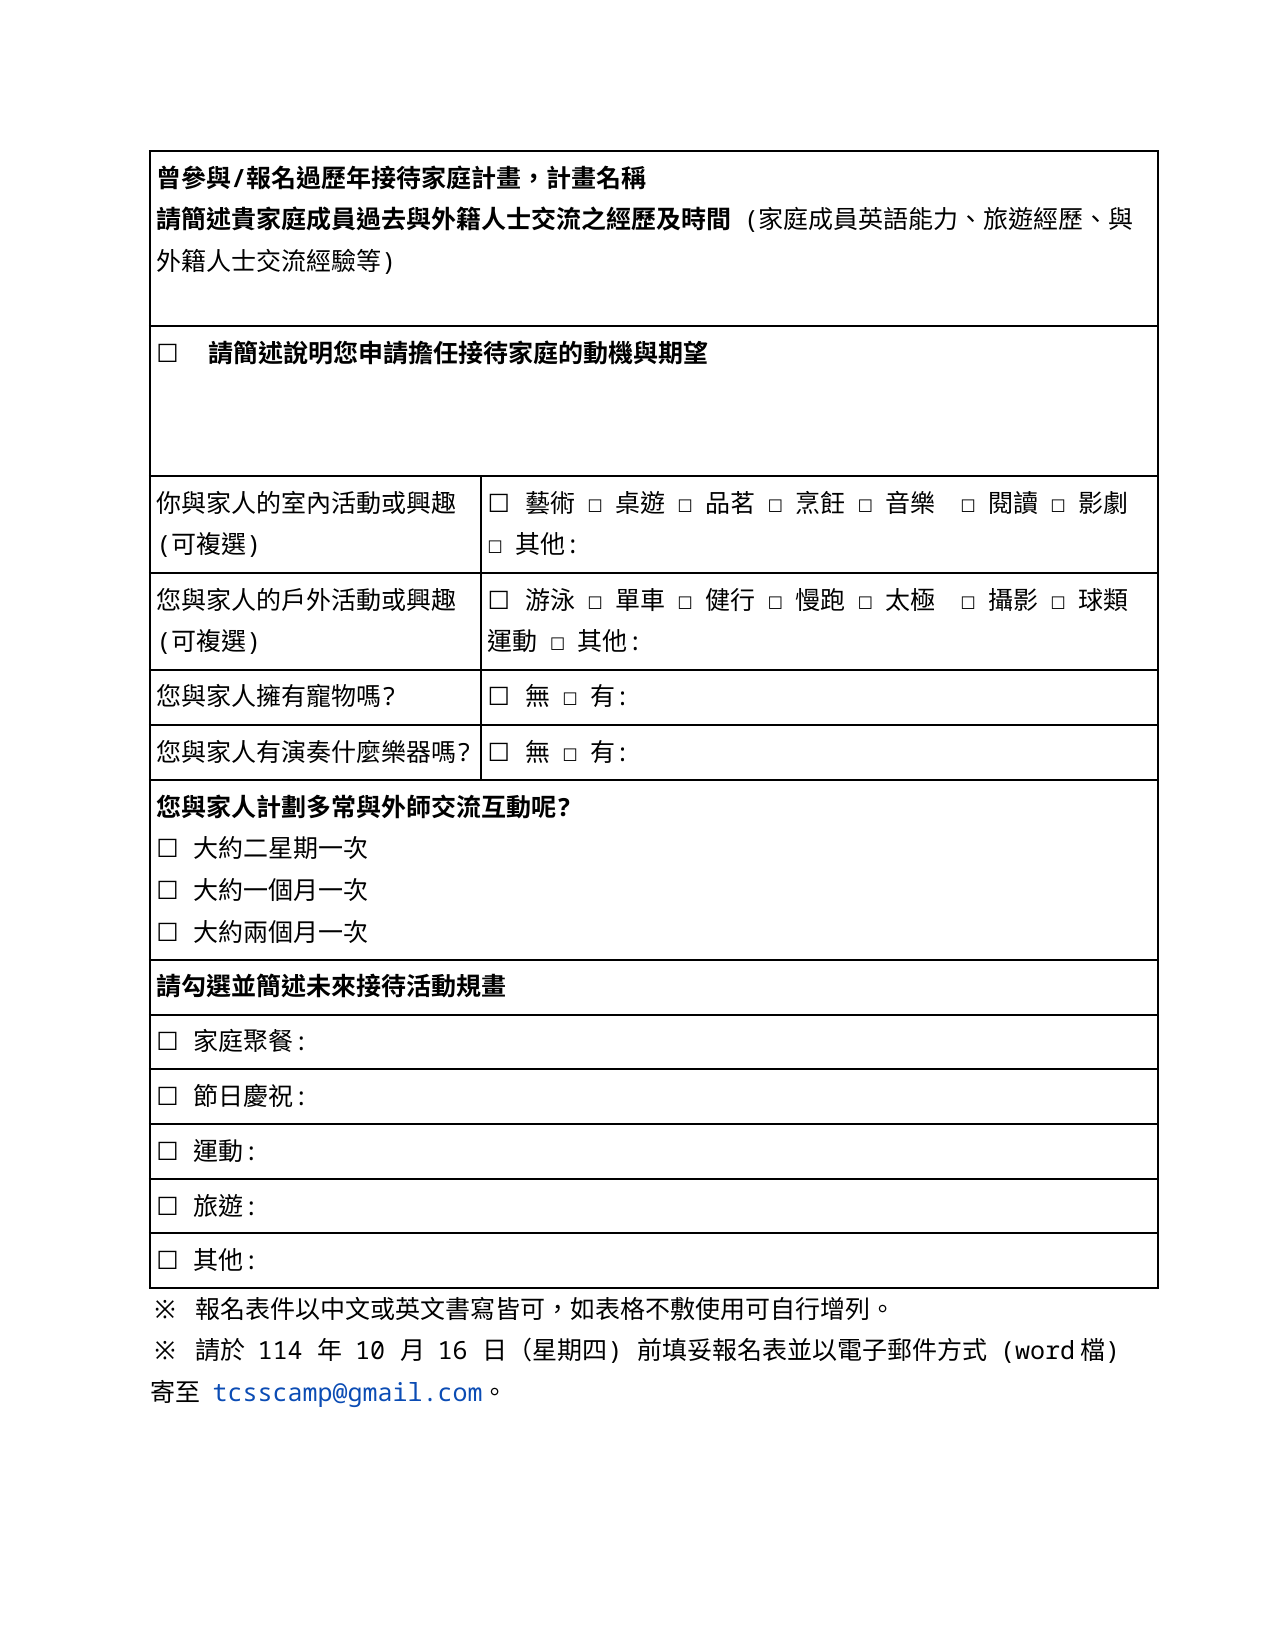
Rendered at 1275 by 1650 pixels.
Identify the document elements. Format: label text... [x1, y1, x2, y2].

table_cell 您與家人計劃多常與外師交流互動呢? ☐ 大約二星期一次 ☐ 大約一個月一次 ☐ 大約兩個月一次 [151, 781, 1157, 958]
text ※ 請於 114 年 10 月 16 日（星期四) 前填妥報名表並以電子郵件方式 (word檔)寄至 tcsscamp@gmail.com。 [150, 1331, 1125, 1409]
table_cell ☐ 藝術 ☐ 桌遊 ☐ 品茗 ☐ 烹飪 ☐ 音樂 ☐ 閱讀 ☐ 影劇 ☐ 其他: [482, 477, 1157, 572]
table_cell 曾參與/報名過歷年接待家庭計畫，計畫名稱 請簡述貴家庭成員過去與外籍人士交流之經歷及時間 (家庭成員英語能力、旅遊經歷、與外籍人士交流經驗等) [151, 152, 1157, 325]
table_cell ☐ 家庭聚餐: [151, 1016, 1157, 1068]
table_cell ☐ 無 ☐ 有: [482, 726, 1157, 779]
table_cell 您與家人的戶外活動或興趣(可複選) [151, 574, 480, 668]
table_cell ☐ 請簡述說明您申請擔任接待家庭的動機與期望 [151, 327, 1157, 475]
table_cell ☐ 旅遊: [151, 1180, 1157, 1232]
text ※ 報名表件以中文或英文書寫皆可，如表格不敷使用可自行增列。 [150, 1289, 1125, 1325]
table_cell 您與家人擁有寵物嗎? [151, 671, 480, 724]
table_cell 您與家人有演奏什麼樂器嗎? [151, 726, 480, 779]
table_cell ☐ 其他: [151, 1234, 1157, 1287]
table_cell ☐ 游泳 ☐ 單車 ☐ 健行 ☐ 慢跑 ☐ 太極 ☐ 攝影 ☐ 球類運動 ☐ 其他: [482, 574, 1157, 668]
table_cell 請勾選並簡述未來接待活動規畫 [151, 961, 1157, 1013]
table_cell ☐ 節日慶祝: [151, 1070, 1157, 1123]
table_cell 你與家人的室內活動或興趣(可複選) [151, 477, 480, 572]
table_cell ☐ 運動: [151, 1125, 1157, 1178]
table_cell ☐ 無 ☐ 有: [482, 671, 1157, 724]
